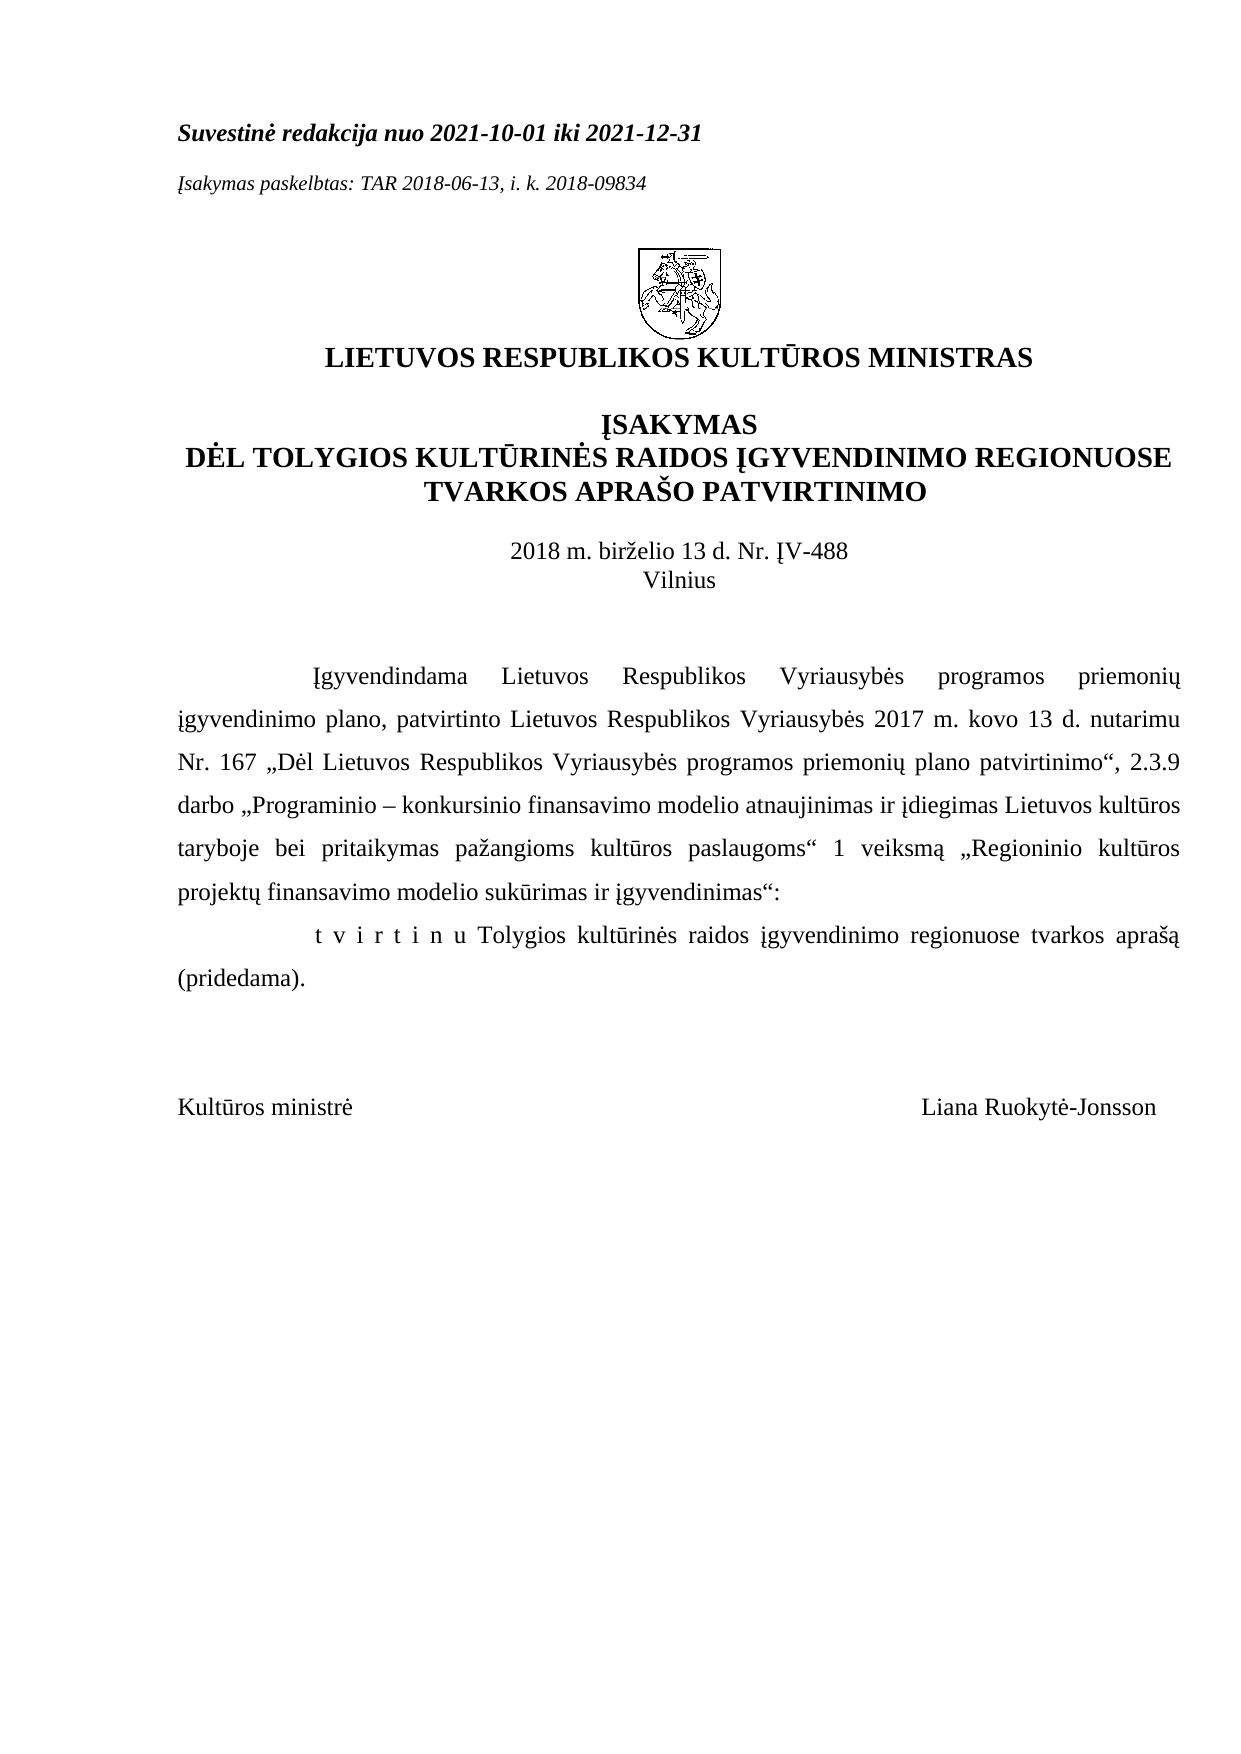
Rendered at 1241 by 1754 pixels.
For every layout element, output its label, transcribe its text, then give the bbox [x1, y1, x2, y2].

text LIETUVOS RESPUBLIKOS KULTŪROS MINISTRAS [177, 340, 1181, 373]
text t v i r t i n u Tolygios kultūrinės raidos įgyvendinimo regionuose tvarkos aprašą (pridedama). [177, 920, 1181, 992]
text Vilnius [177, 565, 1181, 594]
text Kultūros ministrė Liana Ruokytė-Jonsson [177, 1092, 1181, 1121]
text 2018 m. birželio 13 d. Nr. ĮV-488 [177, 536, 1181, 565]
text Įsakymas paskelbtas: TAR 2018-06-13, i. k. 2018-09834 [177, 171, 1181, 195]
text DĖL TOLYGIOS KULTŪRINĖS RAIDOS ĮGYVENDINIMO REGIONUOSE TVARKOS APRAŠO PATVIRTINIMO [177, 441, 1181, 508]
text Suvestinė redakcija nuo 2021-10-01 iki 2021-12-31 [177, 118, 1181, 147]
text Įgyvendindama Lietuvos Respublikos Vyriausybės programos priemonių įgyvendinimo plano, patvirtinto Lietuvos Respublikos Vyriausybės 2017 m. kovo 13 d. nutarimu Nr. 167 „Dėl Lietuvos Respublikos Vyriausybės programos priemonių plano patvirtinimo“, 2.3.9 darbo „Programinio – konkursinio finansavimo modelio atnaujinimas ir įdiegimas Lietuvos kultūros taryboje bei pritaikymas pažangioms kultūros paslaugoms“ 1 veiksmą „Regioninio kultūros projektų finansavimo modelio sukūrimas ir įgyvendinimas“: [177, 661, 1181, 905]
text ĮSAKYMAS [177, 407, 1181, 441]
